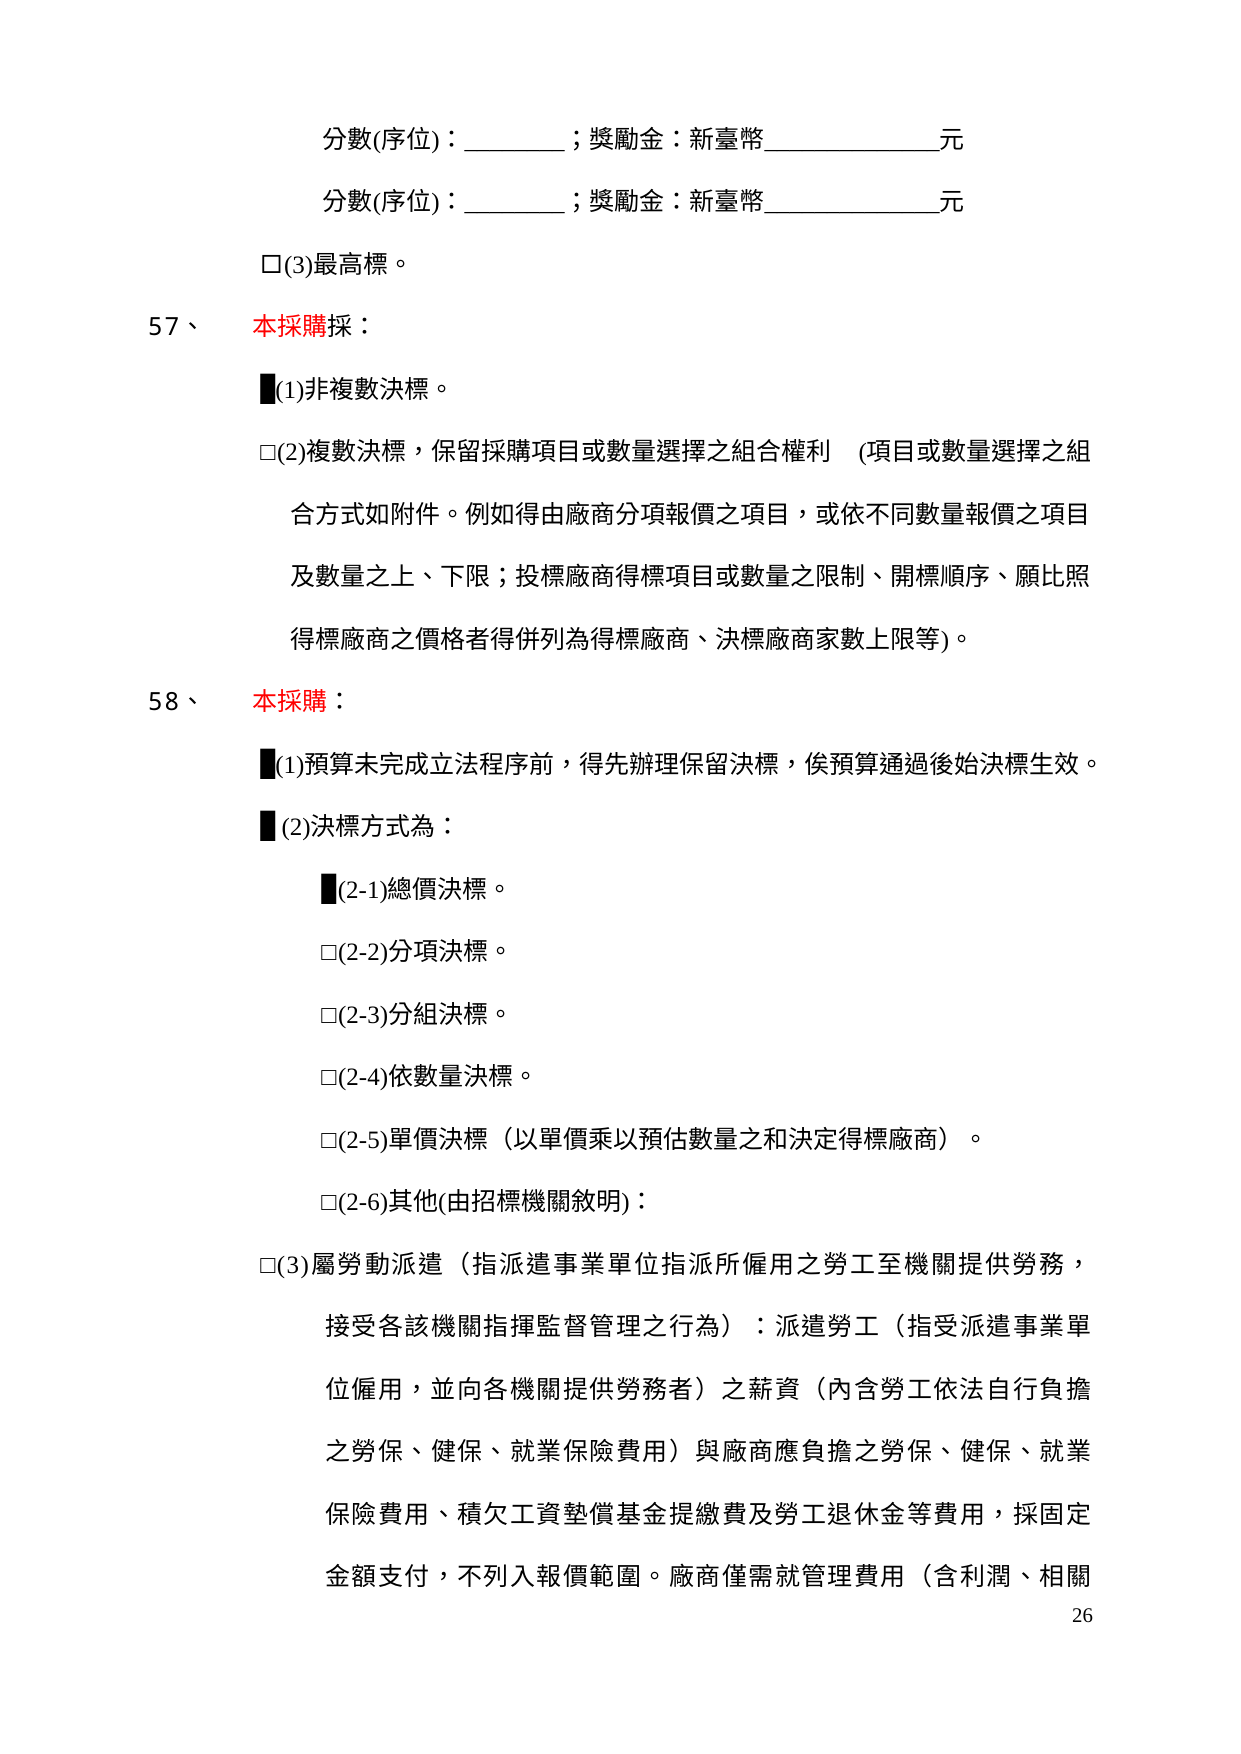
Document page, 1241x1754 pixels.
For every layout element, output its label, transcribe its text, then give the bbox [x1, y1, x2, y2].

text □(2-3)分組決標。 [321, 971, 1092, 1033]
text □(3)屬勞動派遣（指派遣事業單位指派所僱用之勞工至機關提供勞務，接受各該機關指揮監督管理之行為）：派遣勞工（指受派遣事業單位僱用，並向各機關提供勞務者）之薪資（內含勞工依法自行負擔之勞保、健保、就業保險費用）與廠商應負擔之勞保、健保、就業保險費用、積欠工資墊償基金提繳費及勞工退休金等費用，採固定金額支付，不列入報價範圍。廠商僅需就管理費用（含利潤、相關 [260, 1221, 1092, 1596]
list 本採購： [148, 658, 1092, 721]
text □(2)複數決標，保留採購項目或數量選擇之組合權利 (項目或數量選擇之組合方式如附件。例如得由廠商分項報價之項目，或依不同數量報價之項目及數量之上、下限；投標廠商得標項目或數量之限制、開標順序、願比照得標廠商之價格者得併列為得標廠商、決標廠商家數上限等)。 [260, 408, 1092, 658]
text █(1)非複數決標。 [260, 346, 1092, 408]
text (3)最高標。 [260, 221, 1092, 283]
text □(2-5)單價決標（以單價乘以預估數量之和決定得標廠商）。 [321, 1096, 1092, 1158]
text □(2-2)分項決標。 [321, 908, 1092, 971]
text □(2-6)其他(由招標機關敘明)： [321, 1158, 1092, 1221]
list 本採購採： [148, 283, 1092, 346]
text 分數(序位)：________；獎勵金：新臺幣______________元 [323, 158, 1092, 221]
text █ (2)決標方式為： [260, 783, 1092, 846]
text □(2-4)依數量決標。 [321, 1033, 1092, 1096]
text █(1)預算未完成立法程序前，得先辦理保留決標，俟預算通過後始決標生效。 [260, 721, 1092, 783]
text █(2-1)總價決標。 [321, 846, 1092, 908]
text 分數(序位)：________；獎勵金：新臺幣______________元 [323, 96, 1092, 158]
